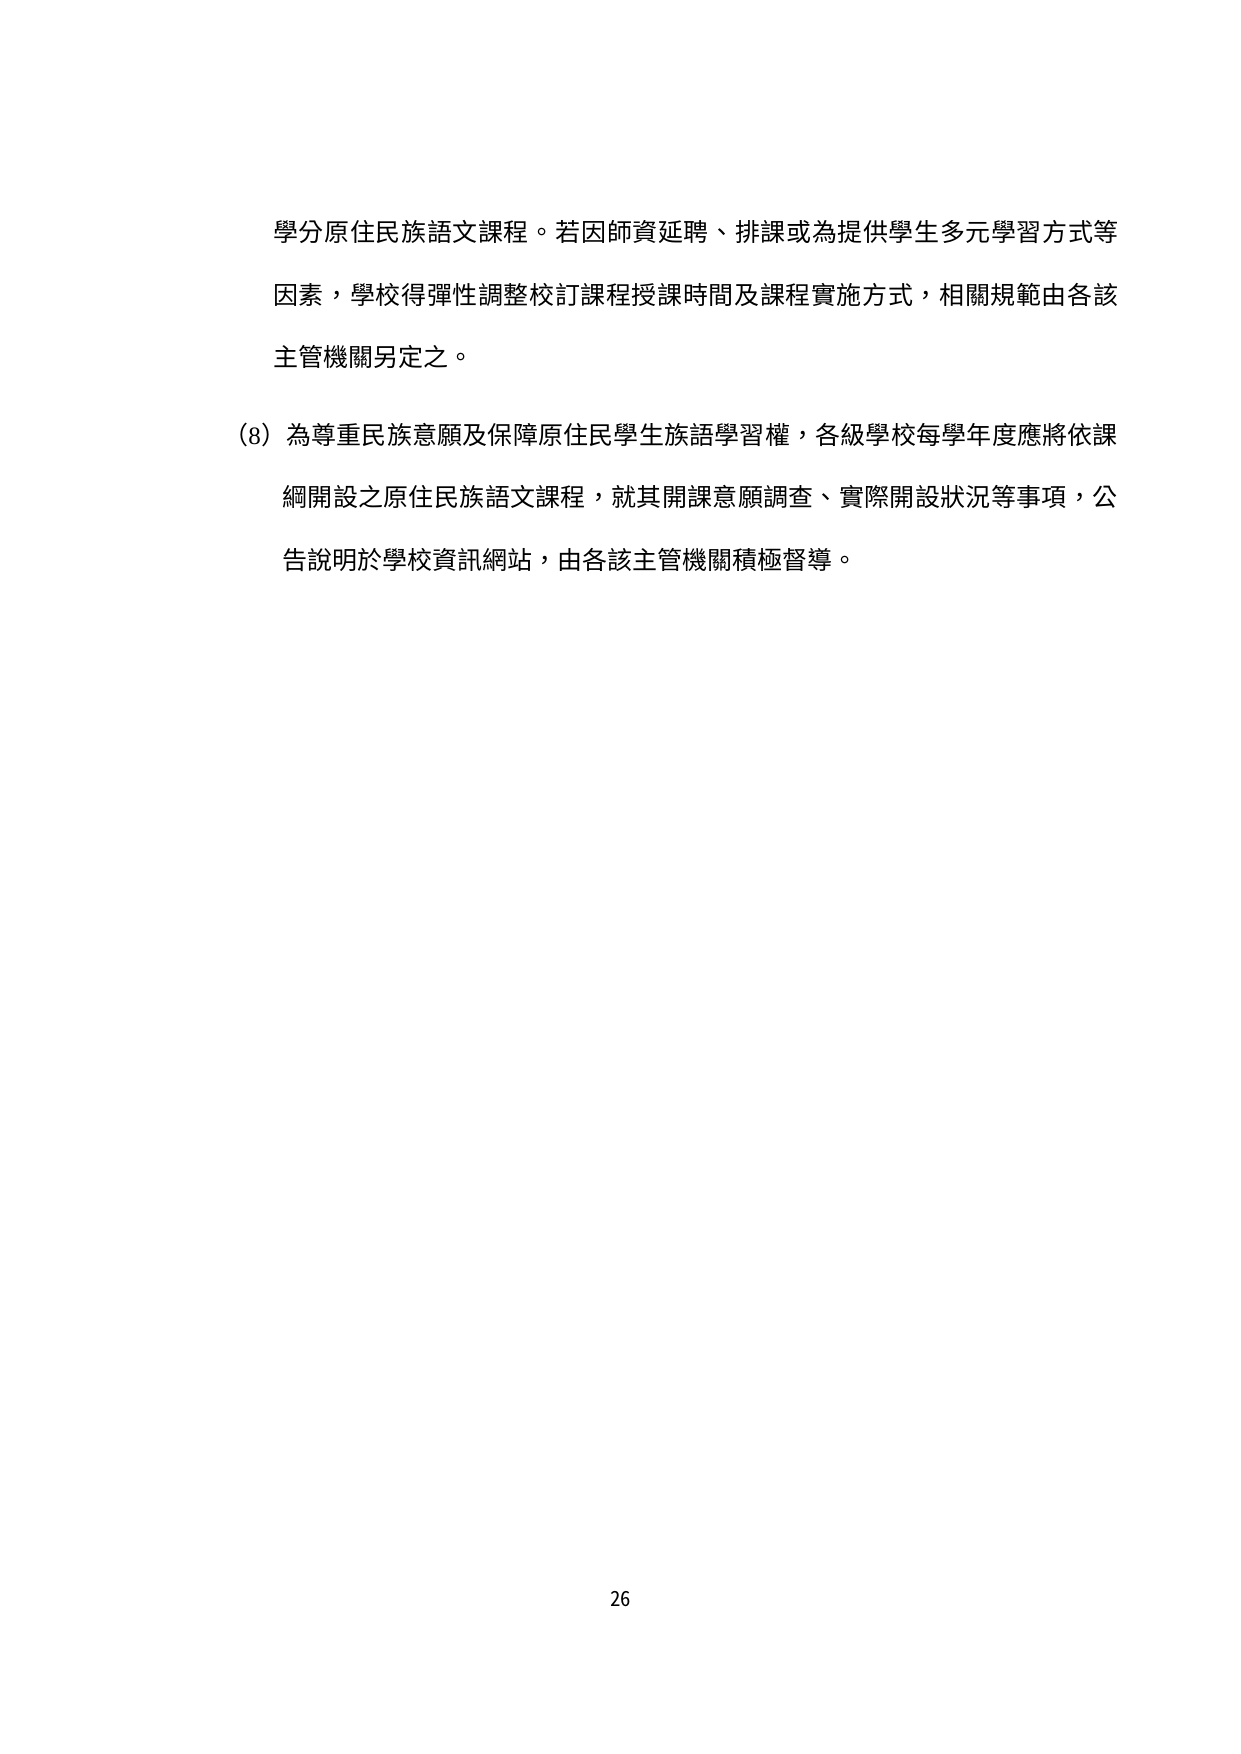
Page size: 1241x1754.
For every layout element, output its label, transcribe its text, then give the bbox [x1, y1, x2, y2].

text 學分原住民族語文課程。若因師資延聘、排課或為提供學生多元學習方式等因素，學校得彈性調整校訂課程授課時間及課程實施方式，相關規範由各該主管機關另定之。 [253, 189, 1120, 377]
text （8）為尊重民族意願及保障原住民學生族語學習權，各級學校每學年度應將依課綱開設之原住民族語文課程，就其開課意願調查、實際開設狀況等事項，公告說明於學校資訊網站，由各該主管機關積極督導。 [223, 392, 1120, 579]
